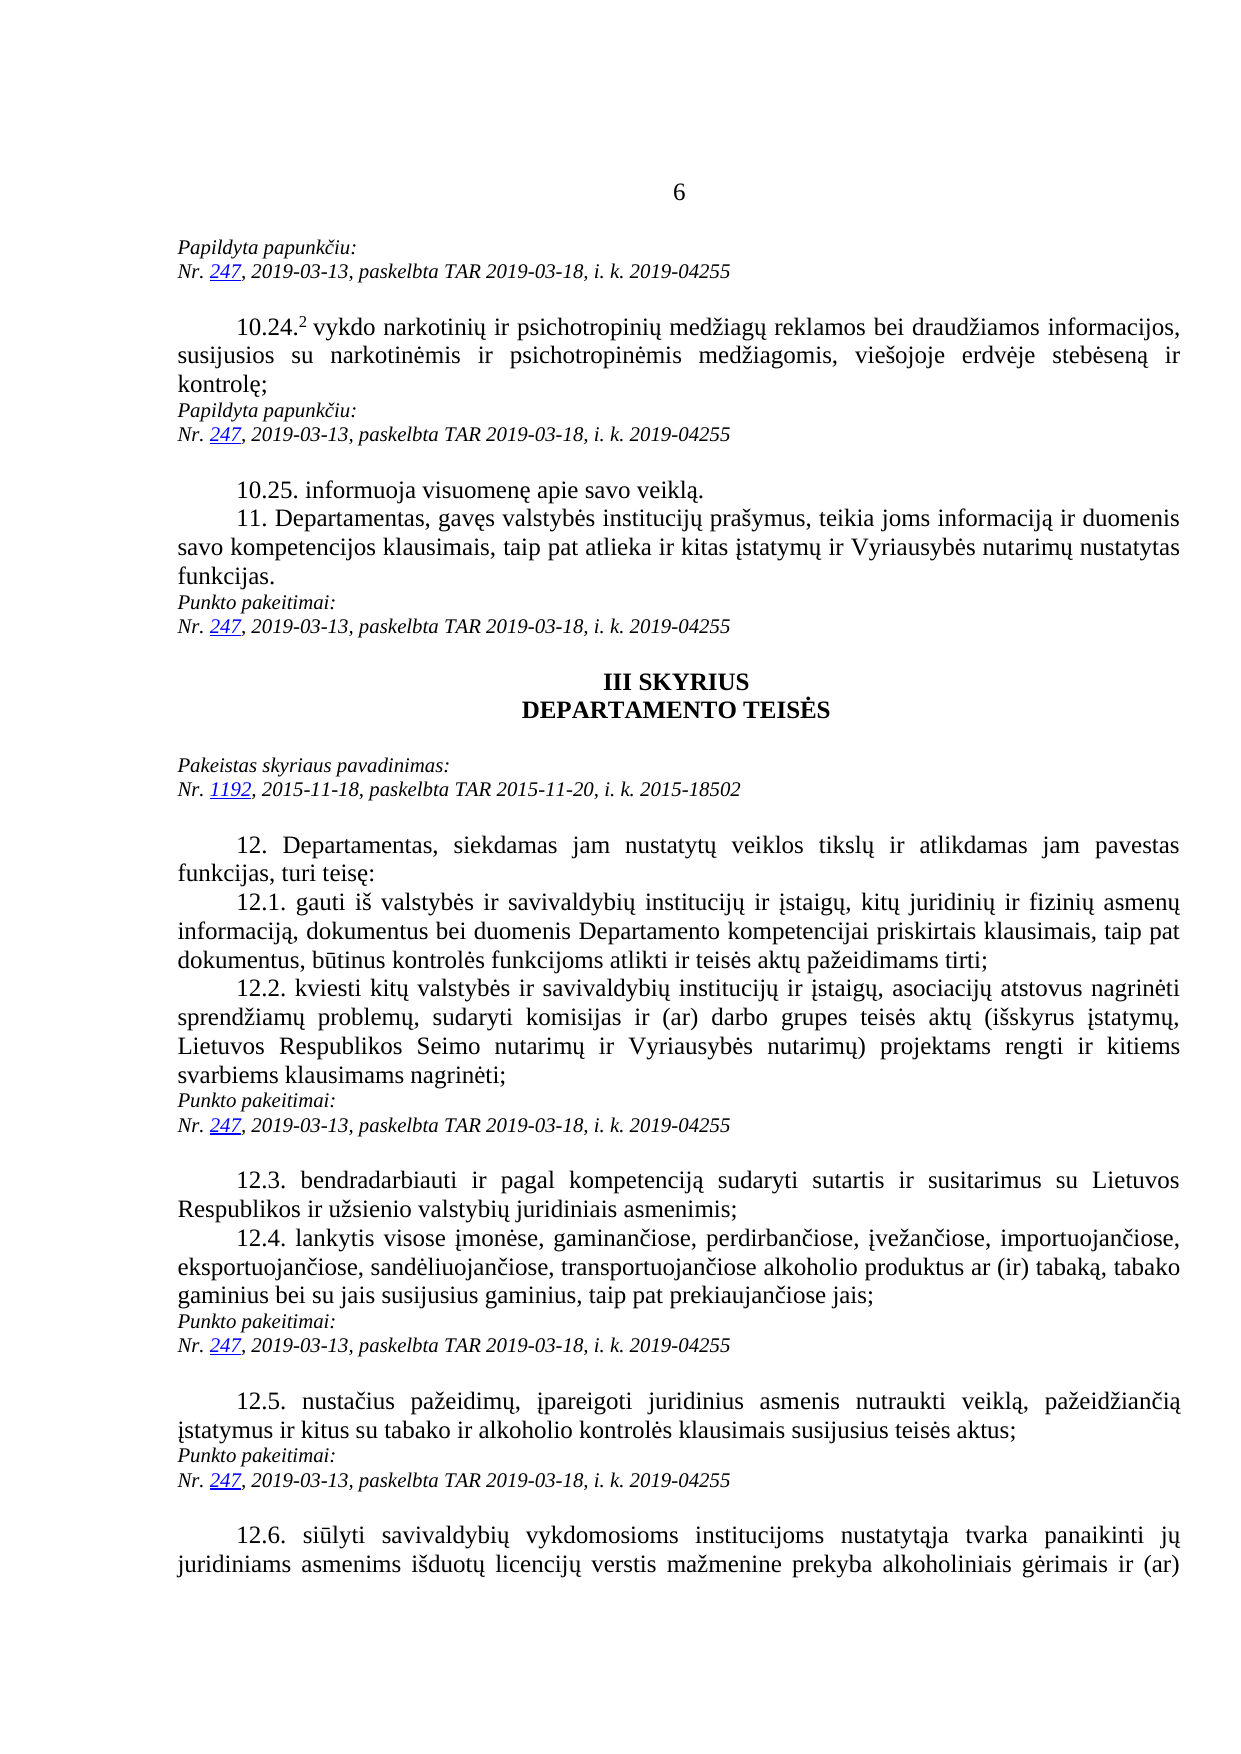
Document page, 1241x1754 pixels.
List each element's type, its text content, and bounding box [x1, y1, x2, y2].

text Nr. 247, 2019-03-13, paskelbta TAR 2019-03-18, i. k. 2019-04255 [177, 422, 1181, 446]
text Nr. 247, 2019-03-13, paskelbta TAR 2019-03-18, i. k. 2019-04255 [177, 259, 1181, 283]
text Punkto pakeitimai: [177, 1309, 1181, 1333]
text 12.6. siūlyti savivaldybių vykdomosioms institucijoms nustatytąja tvarka panaikinti jų juridiniams asmenims išduotų licencijų verstis mažmenine prekyba alkoholiniais gėrimais ir (ar) [177, 1520, 1181, 1578]
text Papildyta papunkčiu: [177, 398, 1181, 422]
text Punkto pakeitimai: [177, 1443, 1181, 1467]
text 12.3. bendradarbiauti ir pagal kompetenciją sudaryti sutartis ir susitarimus su Lietuvos Respublikos ir užsienio valstybių juridiniais asmenimis; [177, 1165, 1181, 1223]
text 11. Departamentas, gavęs valstybės institucijų prašymus, teikia joms informaciją ir duomenis savo kompetencijos klausimais, taip pat atlieka ir kitas įstatymų ir Vyriausybės nutarimų nustatytas funkcijas. [177, 503, 1181, 590]
text Punkto pakeitimai: [177, 1088, 1181, 1112]
text Papildyta papunkčiu: [177, 235, 1181, 259]
text Nr. 247, 2019-03-13, paskelbta TAR 2019-03-18, i. k. 2019-04255 [177, 614, 1181, 638]
text Nr. 247, 2019-03-13, paskelbta TAR 2019-03-18, i. k. 2019-04255 [177, 1333, 1181, 1357]
text 10.25. informuoja visuomenę apie savo veiklą. [177, 475, 1181, 503]
text 12.1. gauti iš valstybės ir savivaldybių institucijų ir įstaigų, kitų juridinių ir fizinių asmenų informaciją, dokumentus bei duomenis Departamento kompetencijai priskirtais klausimais, taip pat dokumentus, būtinus kontrolės funkcijoms atlikti ir teisės aktų pažeidimams tirti; [177, 887, 1181, 973]
text Nr. 247, 2019-03-13, paskelbta TAR 2019-03-18, i. k. 2019-04255 [177, 1467, 1181, 1492]
text 12. Departamentas, siekdamas jam nustatytų veiklos tikslų ir atlikdamas jam pavestas funkcijas, turi teisę: [177, 830, 1181, 887]
text 12.5. nustačius pažeidimų, įpareigoti juridinius asmenis nutraukti veiklą, pažeidžiančią įstatymus ir kitus su tabako ir alkoholio kontrolės klausimais susijusius teisės aktus; [177, 1386, 1181, 1443]
text Pakeistas skyriaus pavadinimas: [177, 753, 1181, 777]
text Nr. 247, 2019-03-13, paskelbta TAR 2019-03-18, i. k. 2019-04255 [177, 1112, 1181, 1137]
text Nr. 1192, 2015-11-18, paskelbta TAR 2015-11-20, i. k. 2015-18502 [177, 777, 1181, 801]
text III SKYRIUS DEPARTAMENTO TEISĖS [177, 667, 1181, 724]
text Punkto pakeitimai: [177, 590, 1181, 614]
text 10.24.2 vykdo narkotinių ir psichotropinių medžiagų reklamos bei draudžiamos informacijos, susijusios su narkotinėmis ir psichotropinėmis medžiagomis, viešojoje erdvėje stebėseną ir kontrolę; [177, 312, 1181, 398]
text 12.4. lankytis visose įmonėse, gaminančiose, perdirbančiose, įvežančiose, importuojančiose, eksportuojančiose, sandėliuojančiose, transportuojančiose alkoholio produktus ar (ir) tabaką, tabako gaminius bei su jais susijusius gaminius, taip pat prekiaujančiose jais; [177, 1223, 1181, 1309]
text 12.2. kviesti kitų valstybės ir savivaldybių institucijų ir įstaigų, asociacijų atstovus nagrinėti sprendžiamų problemų, sudaryti komisijas ir (ar) darbo grupes teisės aktų (išskyrus įstatymų, Lietuvos Respublikos Seimo nutarimų ir Vyriausybės nutarimų) projektams rengti ir kitiems svarbiems klausimams nagrinėti; [177, 973, 1181, 1088]
